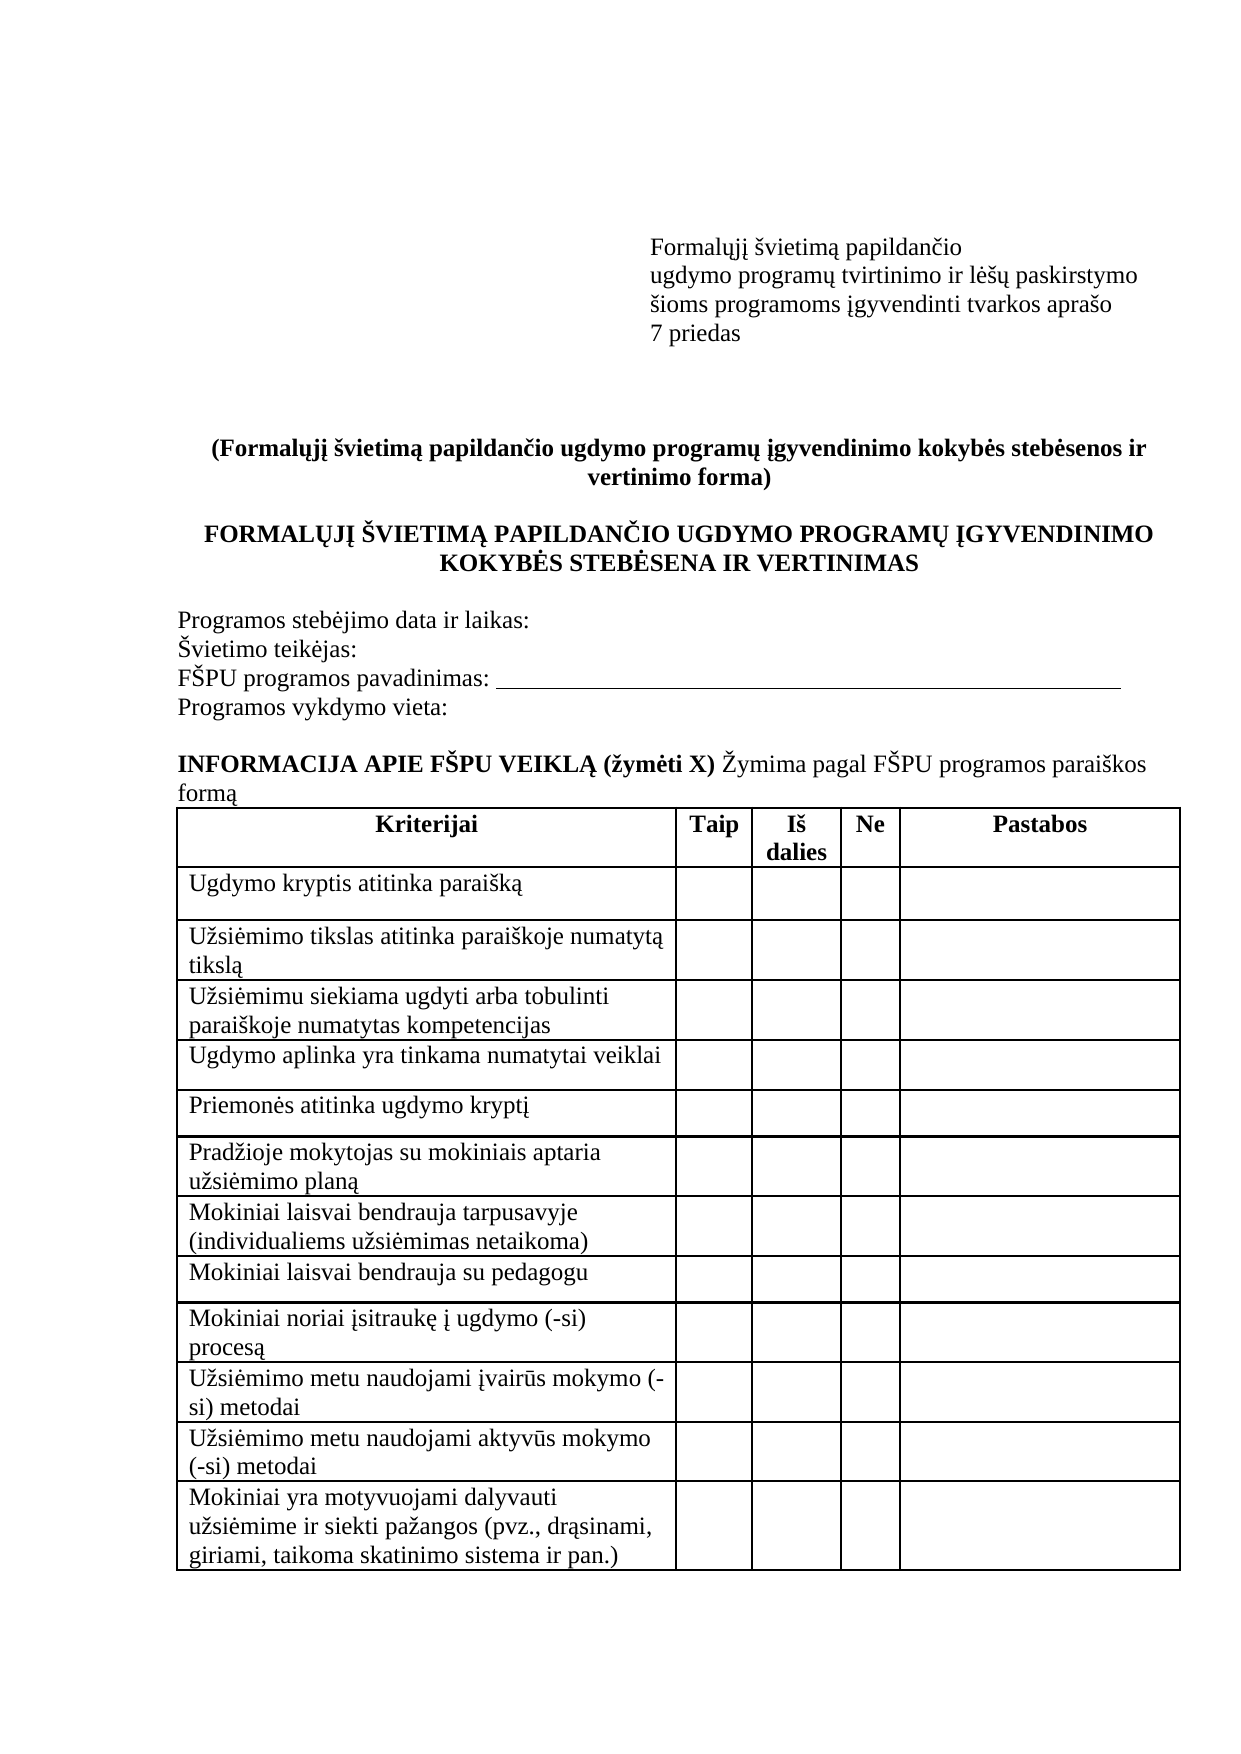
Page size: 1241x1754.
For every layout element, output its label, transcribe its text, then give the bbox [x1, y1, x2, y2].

table_cell [842, 1423, 899, 1480]
table_cell [753, 921, 840, 979]
table_cell [901, 1041, 1179, 1088]
table_cell [677, 1423, 751, 1480]
table_cell [842, 1304, 899, 1361]
text (Formalųjį švietimą papildančio ugdymo programų įgyvendinimo kokybės stebėsenos ir vertinimo forma) [177, 433, 1181, 490]
table_cell [753, 1197, 840, 1254]
text INFORMACIJA APIE FŠPU VEIKLĄ (žymėti X) Žymima pagal FŠPU programos paraiškos formą [177, 749, 1181, 807]
table_cell Ugdymo kryptis atitinka paraišką [178, 868, 675, 919]
table_cell [901, 1482, 1179, 1568]
table_cell [753, 1423, 840, 1480]
table_cell [901, 868, 1179, 919]
table_cell [677, 1363, 751, 1421]
text FŠPU programos pavadinimas: [177, 663, 1181, 692]
text ugdymo programų tvirtinimo ir lėšų paskirstymo [177, 260, 1181, 289]
table_cell [677, 1197, 751, 1254]
table_cell [901, 1091, 1179, 1135]
text Programos vykdymo vieta: [177, 692, 1181, 720]
table_cell [677, 1138, 751, 1195]
table_cell [901, 921, 1179, 979]
text Švietimo teikėjas: [177, 634, 1181, 663]
table_cell [842, 1482, 899, 1568]
table_header Iš dalies [753, 809, 840, 866]
table_cell Mokiniai laisvai bendrauja tarpusavyje (individualiems užsiėmimas netaikoma) [178, 1197, 675, 1254]
table_header Pastabos [901, 809, 1179, 866]
table_cell [753, 1257, 840, 1301]
table_cell Užsiėmimo metu naudojami įvairūs mokymo (-si) metodai [178, 1363, 675, 1421]
table_cell [901, 1363, 1179, 1421]
table_cell [677, 868, 751, 919]
text Programos stebėjimo data ir laikas: [177, 605, 1181, 634]
table_cell [753, 1091, 840, 1135]
table_cell [677, 1304, 751, 1361]
table_cell [842, 1363, 899, 1421]
table_cell [901, 1304, 1179, 1361]
table_cell [753, 1041, 840, 1088]
table_cell [901, 1257, 1179, 1301]
table_header Kriterijai [178, 809, 675, 866]
table_header Ne [842, 809, 899, 866]
table_cell [842, 1041, 899, 1088]
table_cell Mokiniai laisvai bendrauja su pedagogu [178, 1257, 675, 1301]
table_cell [753, 1363, 840, 1421]
table_cell Mokiniai noriai įsitraukę į ugdymo (-si) procesą [178, 1304, 675, 1361]
table_cell [753, 1304, 840, 1361]
table_cell Užsiėmimo metu naudojami aktyvūs mokymo (-si) metodai [178, 1423, 675, 1480]
table_cell [901, 1423, 1179, 1480]
text Formalųjį švietimą papildančio [177, 232, 1181, 260]
table_cell [753, 868, 840, 919]
table_cell [753, 1482, 840, 1568]
table_cell [677, 981, 751, 1038]
table_cell [842, 1091, 899, 1135]
table_cell [901, 1138, 1179, 1195]
table_cell [753, 981, 840, 1038]
table_cell [842, 981, 899, 1038]
table_cell [677, 1041, 751, 1088]
table_cell [842, 1257, 899, 1301]
table_cell [842, 1197, 899, 1254]
table_cell [753, 1138, 840, 1195]
table_cell [901, 981, 1179, 1038]
table_cell Priemonės atitinka ugdymo kryptį [178, 1091, 675, 1135]
table_cell [901, 1197, 1179, 1254]
table_cell Užsiėmimo tikslas atitinka paraiškoje numatytą tikslą [178, 921, 675, 979]
text FORMALŲJĮ ŠVIETIMĄ PAPILDANČIO UGDYMO PROGRAMŲ ĮGYVENDINIMO KOKYBĖS STEBĖSENA IR VERTINIMAS [177, 519, 1181, 577]
table_cell Užsiėmimu siekiama ugdyti arba tobulinti paraiškoje numatytas kompetencijas [178, 981, 675, 1038]
table_cell [677, 921, 751, 979]
table_cell [842, 868, 899, 919]
table_header Taip [677, 809, 751, 866]
table_cell [842, 1138, 899, 1195]
text šioms programoms įgyvendinti tvarkos aprašo [177, 289, 1181, 318]
text 7 priedas [177, 318, 1181, 347]
table_cell Pradžioje mokytojas su mokiniais aptaria užsiėmimo planą [178, 1138, 675, 1195]
table_cell [677, 1257, 751, 1301]
table_cell Ugdymo aplinka yra tinkama numatytai veiklai [178, 1041, 675, 1088]
table_cell [842, 921, 899, 979]
table_cell Mokiniai yra motyvuojami dalyvauti užsiėmime ir siekti pažangos (pvz., drąsinami, giriami, taikoma skatinimo sistema ir pan.) [178, 1482, 675, 1568]
table_cell [677, 1482, 751, 1568]
table_cell [677, 1091, 751, 1135]
